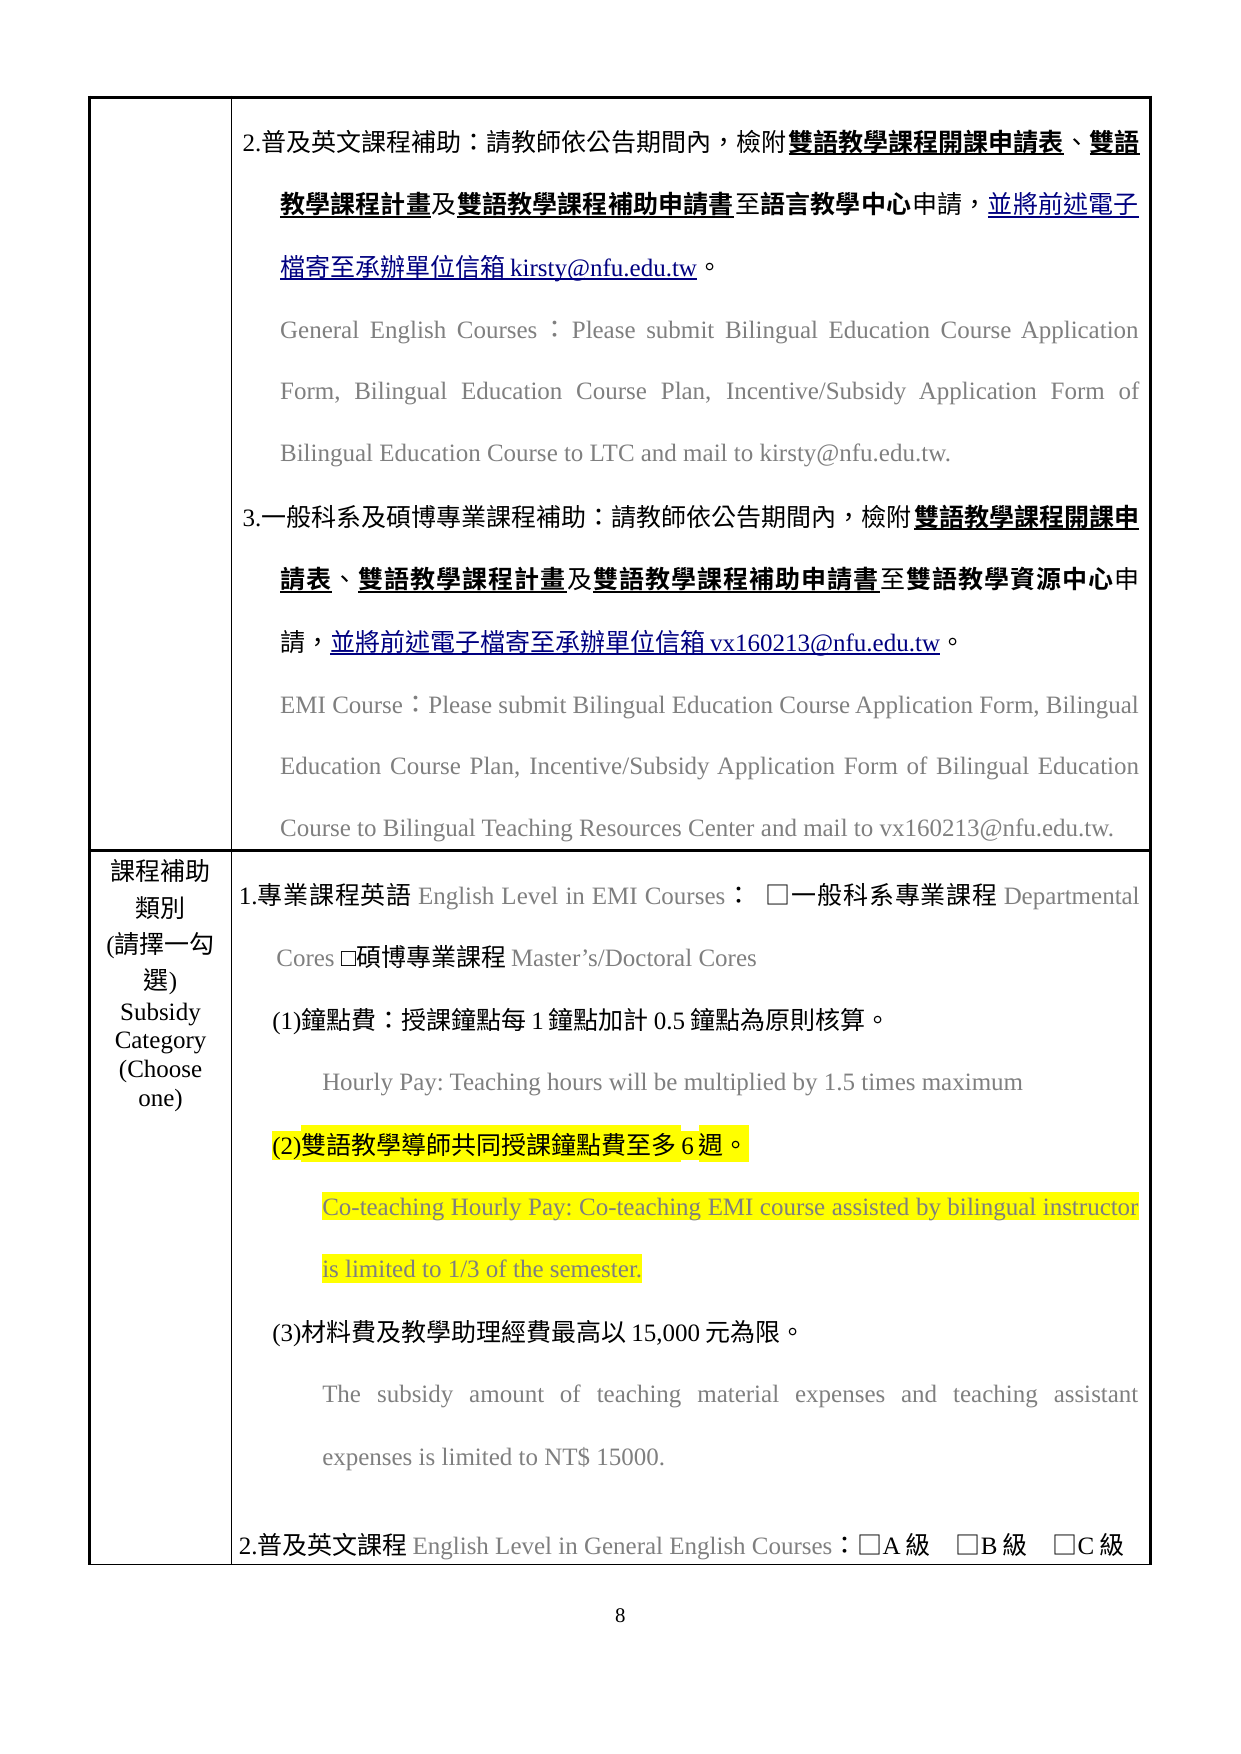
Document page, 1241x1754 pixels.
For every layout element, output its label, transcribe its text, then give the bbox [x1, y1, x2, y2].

table_cell 教師開設雙語教學課程，依本校「雙語教學課程實施要點」辦理，如未依規範進行雙語教學，將作為後續是否補助之參考依據(詳如要點第六點)。 All bilingual courses should follow regulations of the “Bilingual Education Implementation Guidelines”. For those who do not follow the regulation of “Bilingual Education Implementation Guidelines”, the record will be used as a reference in next bilingual education incentive/subsidy application review. 普及英文課程補助：請教師依公告期間內，檢附雙語教學課程開課申請表、雙語教學課程計畫及雙語教學課程補助申請書至語言教學中心申請，並將前述電子檔寄至承辦單位信箱kirsty@nfu.edu.tw。 General English Courses：Please submit Bilingual Education Course Application Form, Bilingual Education Course Plan, Incentive/Subsidy Application Form of Bilingual Education Course to LTC and mail to kirsty@nfu.edu.tw. 一般科系及碩博專業課程補助：請教師依公告期間內，檢附雙語教學課程開課申請表、雙語教學課程計畫及雙語教學課程補助申請書至雙語教學資源中心申請，並將前述電子檔寄至承辦單位信箱vx160213@nfu.edu.tw。 EMI Course：Please submit Bilingual Education Course Application Form, Bilingual Education Course Plan, Incentive/Subsidy Application Form of Bilingual Education Course to Bilingual Teaching Resources Center and mail to vx160213@nfu.edu.tw. [232, 99, 1149, 849]
table_cell [91, 99, 231, 849]
table_cell 課程補助類別 (請擇一勾選) Subsidy Category (Choose one) [91, 852, 231, 1564]
table_cell 專業課程英語English Level in EMI Courses： □一般科系專業課程Departmental Cores □碩博專業課程Master’s/Doctoral Cores 鐘點費：授課鐘點每1鐘點加計0.5鐘點為原則核算。 Hourly Pay: Teaching hours will be multiplied by 1.5 times maximum 雙語教學導師共同授課鐘點費至多6週。 Co-teaching Hourly Pay: Co-teaching EMI course assisted by bilingual instructor is limited to 1/3 of the semester. 材料費及教學助理經費最高以15,000元為限。 The subsidy amount of teaching material expenses and teaching assistant expenses is limited to NT$ 15000. 普及英文課程English Level in General English Courses：□A級 □B級 □C級 材料費及教學助理經費最高以15,000元為限。 The subsidy amount of teaching material expenses and teaching assistant expenses is limited to NT$ 15000. [232, 852, 1149, 1564]
